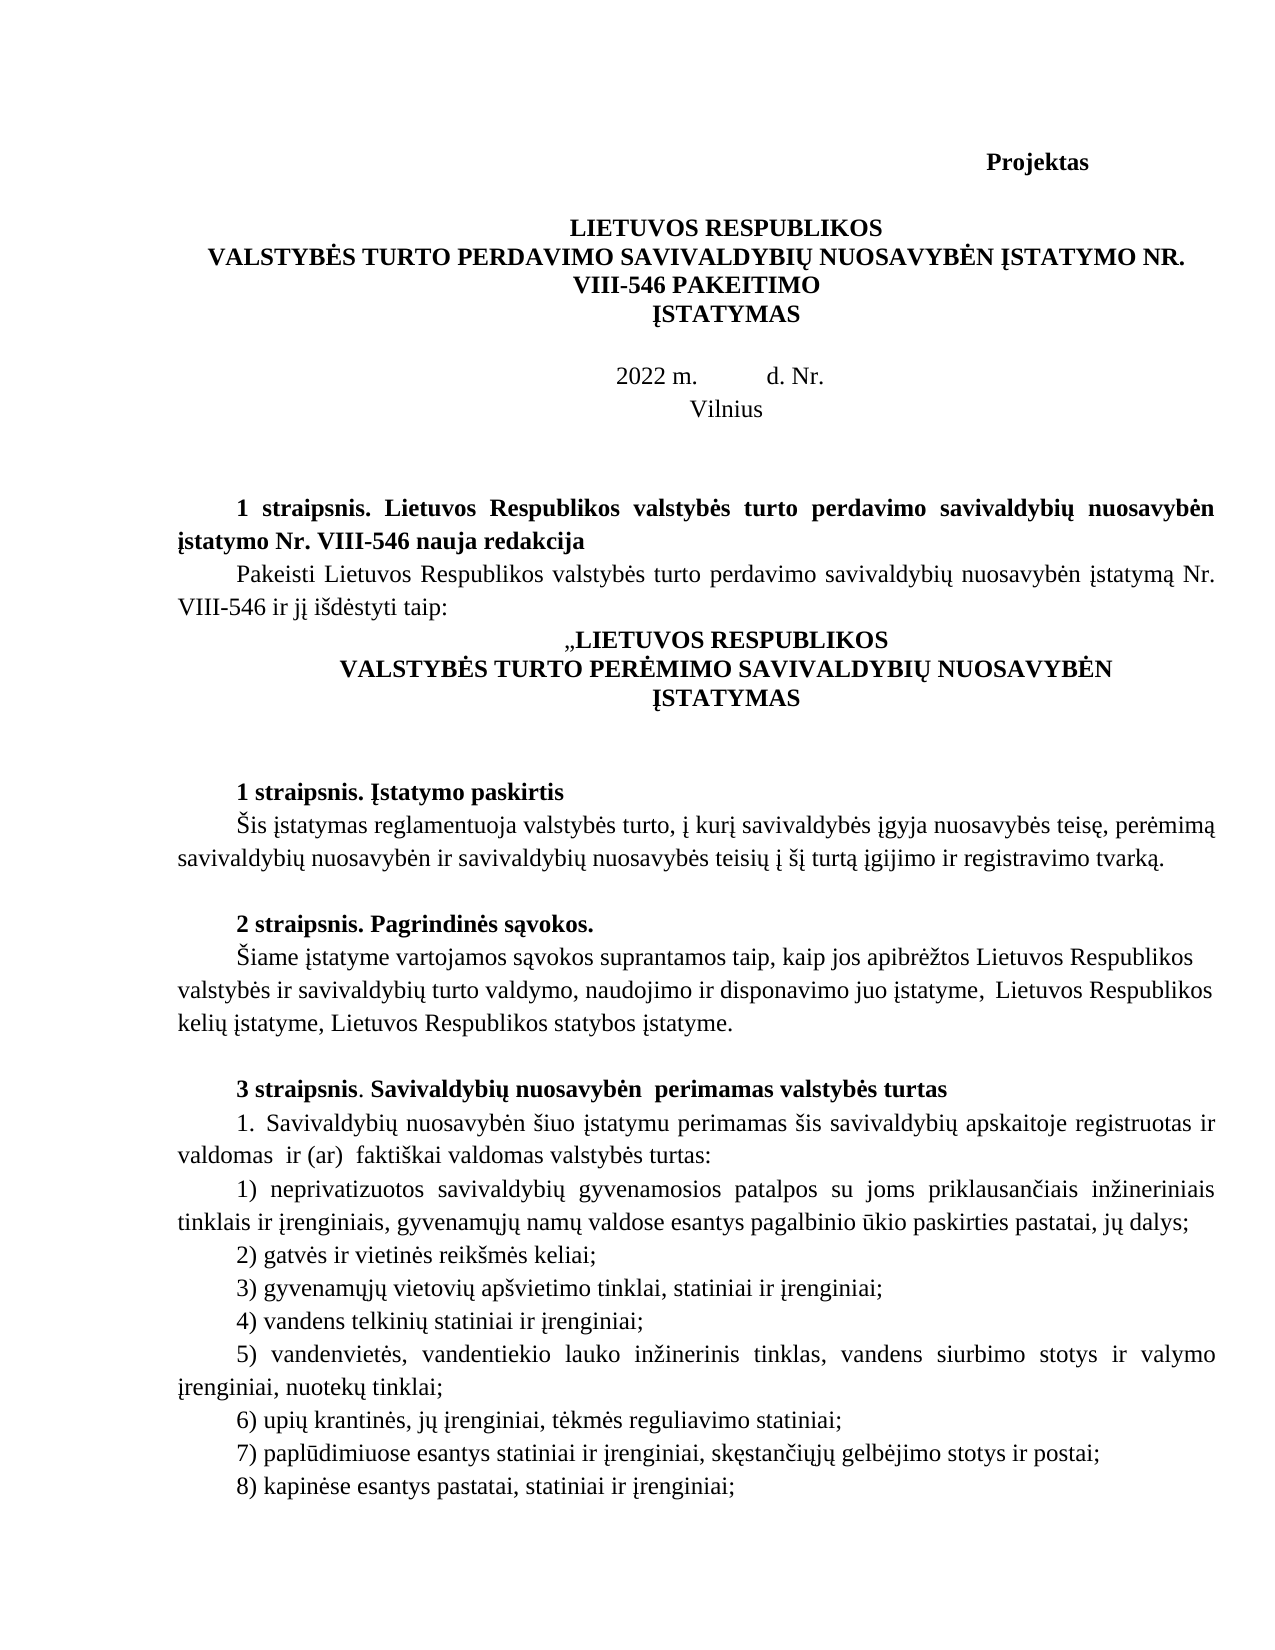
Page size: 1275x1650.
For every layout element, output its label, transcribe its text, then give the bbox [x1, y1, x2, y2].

text „LIETUVOS RESPUBLIKOS [177, 625, 1216, 654]
text Vilnius [177, 394, 1216, 423]
text 5) vandenvietės, vandentiekio lauko inžinerinis tinklas, vandens siurbimo stotys ir valymo įrenginiai, nuotekų tinklai; [177, 1339, 1216, 1401]
text Pakeisti Lietuvos Respublikos valstybės turto perdavimo savivaldybių nuosavybėn įstatymą Nr. VIII-546 ir jį išdėstyti taip: [177, 559, 1216, 621]
text 1 straipsnis. Lietuvos Respublikos valstybės turto perdavimo savivaldybių nuosavybėn įstatymo Nr. VIII-546 nauja redakcija [177, 493, 1216, 555]
text 7) paplūdimiuose esantys statiniai ir įrenginiai, skęstančiųjų gelbėjimo stotys ir postai; [177, 1438, 1216, 1467]
text Šis įstatymas reglamentuoja valstybės turto, į kurį savivaldybės įgyja nuosavybės teisę, perėmimą savivaldybių nuosavybėn ir savivaldybių nuosavybės teisių į šį turtą įgijimo ir registravimo tvarką. [177, 810, 1216, 872]
text VALSTYBĖS TURTO PERĖMIMO SAVIVALDYBIŲ NUOSAVYBĖN [177, 654, 1216, 683]
text 6) upių krantinės, jų įrenginiai, tėkmės reguliavimo statiniai; [177, 1405, 1216, 1433]
text ĮSTATYMAS [177, 299, 1216, 328]
text 4) vandens telkinių statiniai ir įrenginiai; [177, 1306, 1216, 1334]
text 1. Savivaldybių nuosavybėn šiuo įstatymu perimamas šis savivaldybių apskaitoje registruotas ir valdomas ir (ar) faktiškai valdomas valstybės turtas: [177, 1108, 1216, 1169]
text 2) gatvės ir vietinės reikšmės keliai; [177, 1240, 1216, 1268]
text 1) neprivatizuotos savivaldybių gyvenamosios patalpos su joms priklausančiais inžineriniais tinklais ir įrenginiais, gyvenamųjų namų valdose esantys pagalbinio ūkio paskirties pastatai, jų dalys; [177, 1174, 1216, 1235]
text 8) kapinėse esantys pastatai, statiniai ir įrenginiai; [177, 1471, 1216, 1499]
text 3 straipsnis. Savivaldybių nuosavybėn perimamas valstybės turtas [177, 1074, 1216, 1103]
text ĮSTATYMAS [177, 683, 1216, 711]
text Projektas [927, 147, 1216, 176]
text 3) gyvenamųjų vietovių apšvietimo tinklai, statiniai ir įrenginiai; [177, 1273, 1216, 1301]
text 2022 m. d. Nr. [177, 361, 1216, 390]
text 1 straipsnis. Įstatymo paskirtis [177, 777, 1216, 806]
text 2 straipsnis. Pagrindinės sąvokos. [177, 909, 1216, 938]
text Šiame įstatyme vartojamos sąvokos suprantamos taip, kaip jos apibrėžtos Lietuvos Respublikos valstybės ir savivaldybių turto valdymo, naudojimo ir disponavimo juo įstatyme, Lietuvos Respublikos kelių įstatyme, Lietuvos Respublikos statybos įstatyme. [177, 942, 1216, 1037]
text LIETUVOS RESPUBLIKOS VALSTYBĖS TURTO PERDAVIMO SAVIVALDYBIŲ NUOSAVYBĖN ĮSTATYMO NR. VIII-546 PAKEITIMO [177, 213, 1216, 299]
